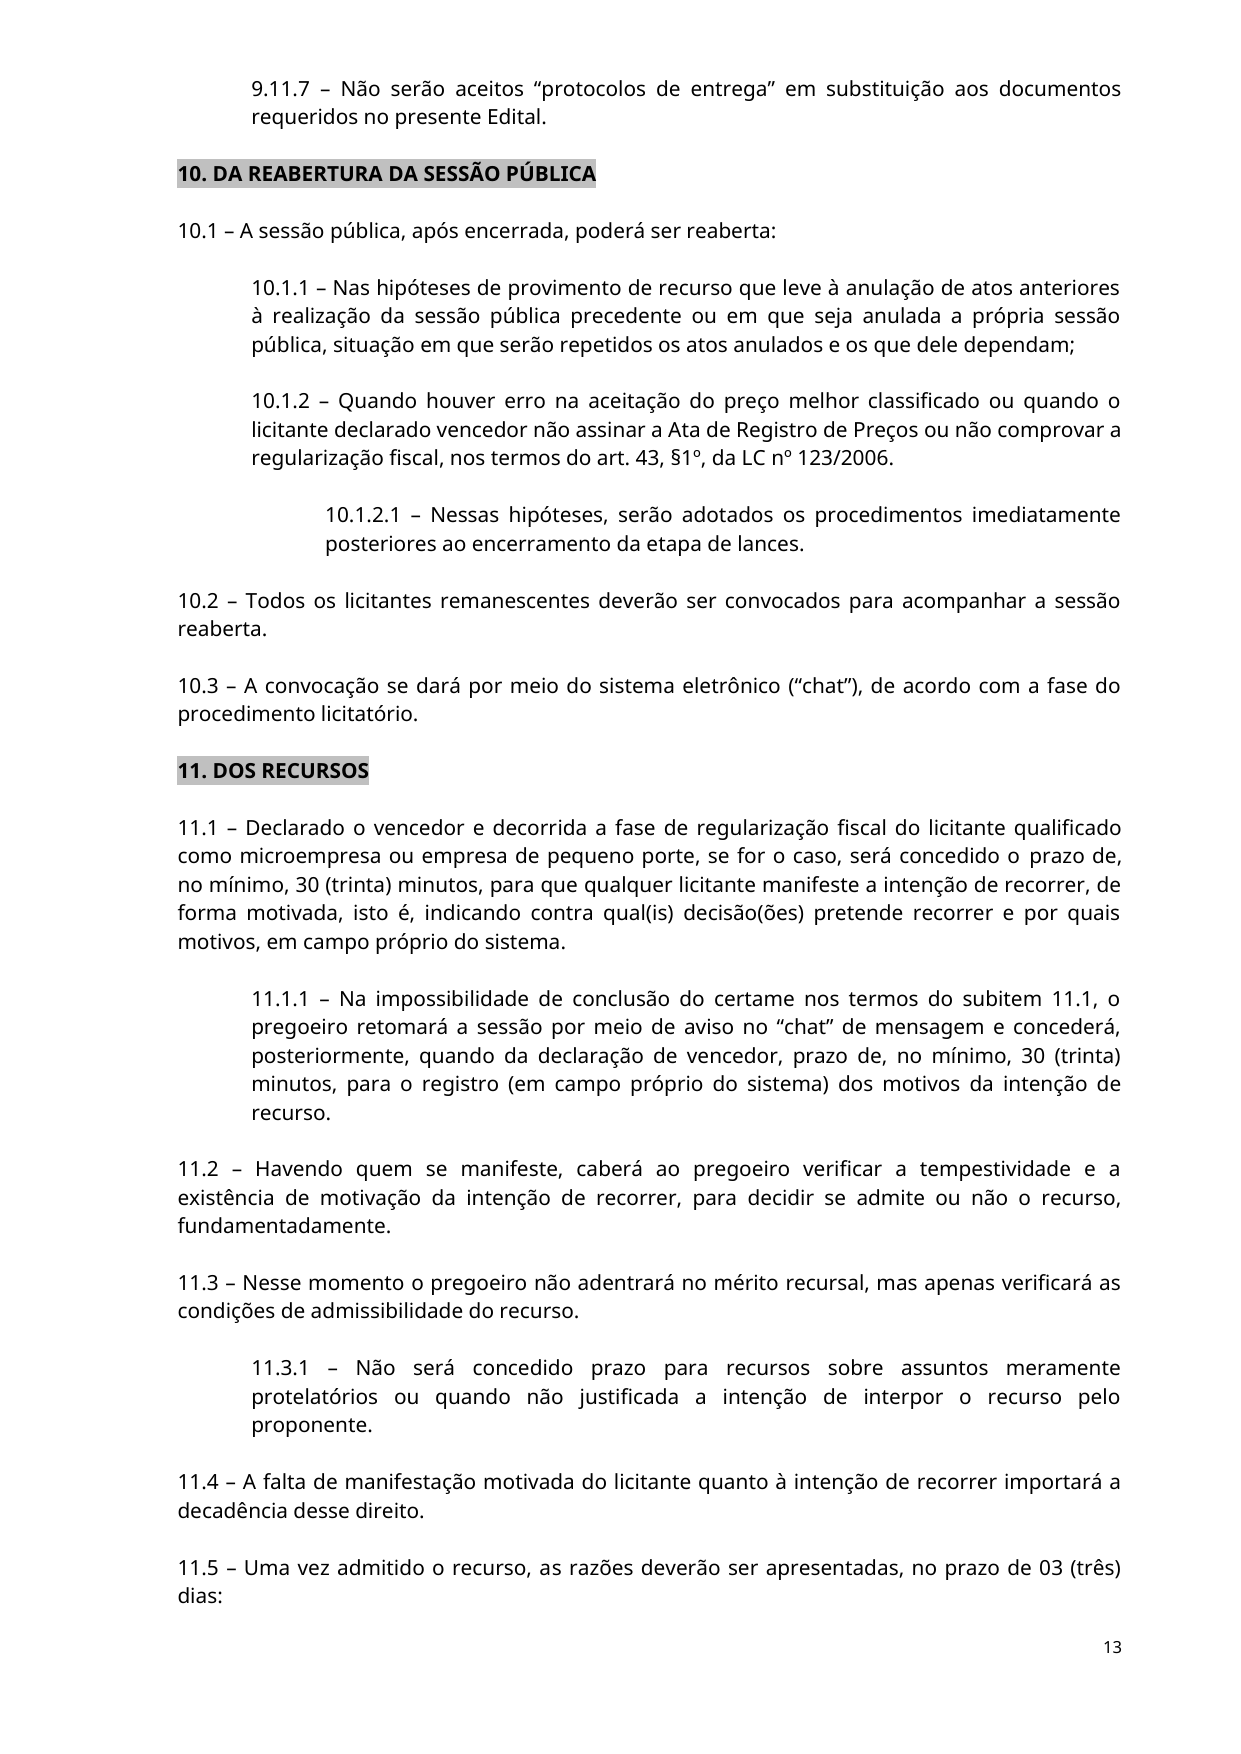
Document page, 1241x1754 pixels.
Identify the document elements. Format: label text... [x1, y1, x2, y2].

text 11.1.1 – Na impossibilidade de conclusão do certame nos termos do subitem 11.1, o pregoeiro retomará a sessão por meio de aviso no “chat” de mensagem e concederá, posteriormente, quando da declaração de vencedor, prazo de, no mínimo, 30 (trinta) minutos, para o registro (em campo próprio do sistema) dos motivos da intenção de recurso. [251, 984, 1122, 1126]
text 11.4 – A falta de manifestação motivada do licitante quanto à intenção de recorrer importará a decadência desse direito. [177, 1467, 1122, 1524]
text 11.2 – Havendo quem se manifeste, caberá ao pregoeiro verificar a tempestividade e a existência de motivação da intenção de recorrer, para decidir se admite ou não o recurso, fundamentadamente. [177, 1154, 1122, 1240]
text 11.5 – Uma vez admitido o recurso, as razões deverão ser apresentadas, no prazo de 03 (três) dias: [177, 1553, 1122, 1609]
list 9.11.7 – Não serão aceitos “protocolos de entrega” em substituição aos documentos requeridos no presente Edital. [251, 74, 1122, 131]
text 10.2 – Todos os licitantes remanescentes deverão ser convocados para acompanhar a sessão reaberta. [177, 586, 1122, 643]
text 10.1.2.1 – Nessas hipóteses, serão adotados os procedimentos imediatamente posteriores ao encerramento da etapa de lances. [325, 500, 1122, 557]
text 11.3 – Nesse momento o pregoeiro não adentrará no mérito recursal, mas apenas verificará as condições de admissibilidade do recurso. [177, 1268, 1122, 1325]
text 11.3.1 – Não será concedido prazo para recursos sobre assuntos meramente protelatórios ou quando não justificada a intenção de interpor o recurso pelo proponente. [251, 1353, 1122, 1439]
text 11. DOS RECURSOS [177, 756, 1122, 785]
subtitle 10. DA REABERTURA DA SESSÃO PÚBLICA [177, 159, 1122, 188]
text 10.3 – A convocação se dará por meio do sistema eletrônico (“chat”), de acordo com a fase do procedimento licitatório. [177, 671, 1122, 728]
text 10.1.1 – Nas hipóteses de provimento de recurso que leve à anulação de atos anteriores à realização da sessão pública precedente ou em que seja anulada a própria sessão pública, situação em que serão repetidos os atos anulados e os que dele dependam; [251, 273, 1122, 358]
text 10.1 – A sessão pública, após encerrada, poderá ser reaberta: [177, 216, 1122, 244]
text 11.1 – Declarado o vencedor e decorrida a fase de regularização fiscal do licitante qualificado como microempresa ou empresa de pequeno porte, se for o caso, será concedido o prazo de, no mínimo, 30 (trinta) minutos, para que qualquer licitante manifeste a intenção de recorrer, de forma motivada, isto é, indicando contra qual(is) decisão(ões) pretende recorrer e por quais motivos, em campo próprio do sistema. [177, 813, 1122, 955]
text 10.1.2 – Quando houver erro na aceitação do preço melhor classificado ou quando o licitante declarado vencedor não assinar a Ata de Registro de Preços ou não comprovar a regularização fiscal, nos termos do art. 43, §1º, da LC nº 123/2006. [251, 387, 1122, 472]
